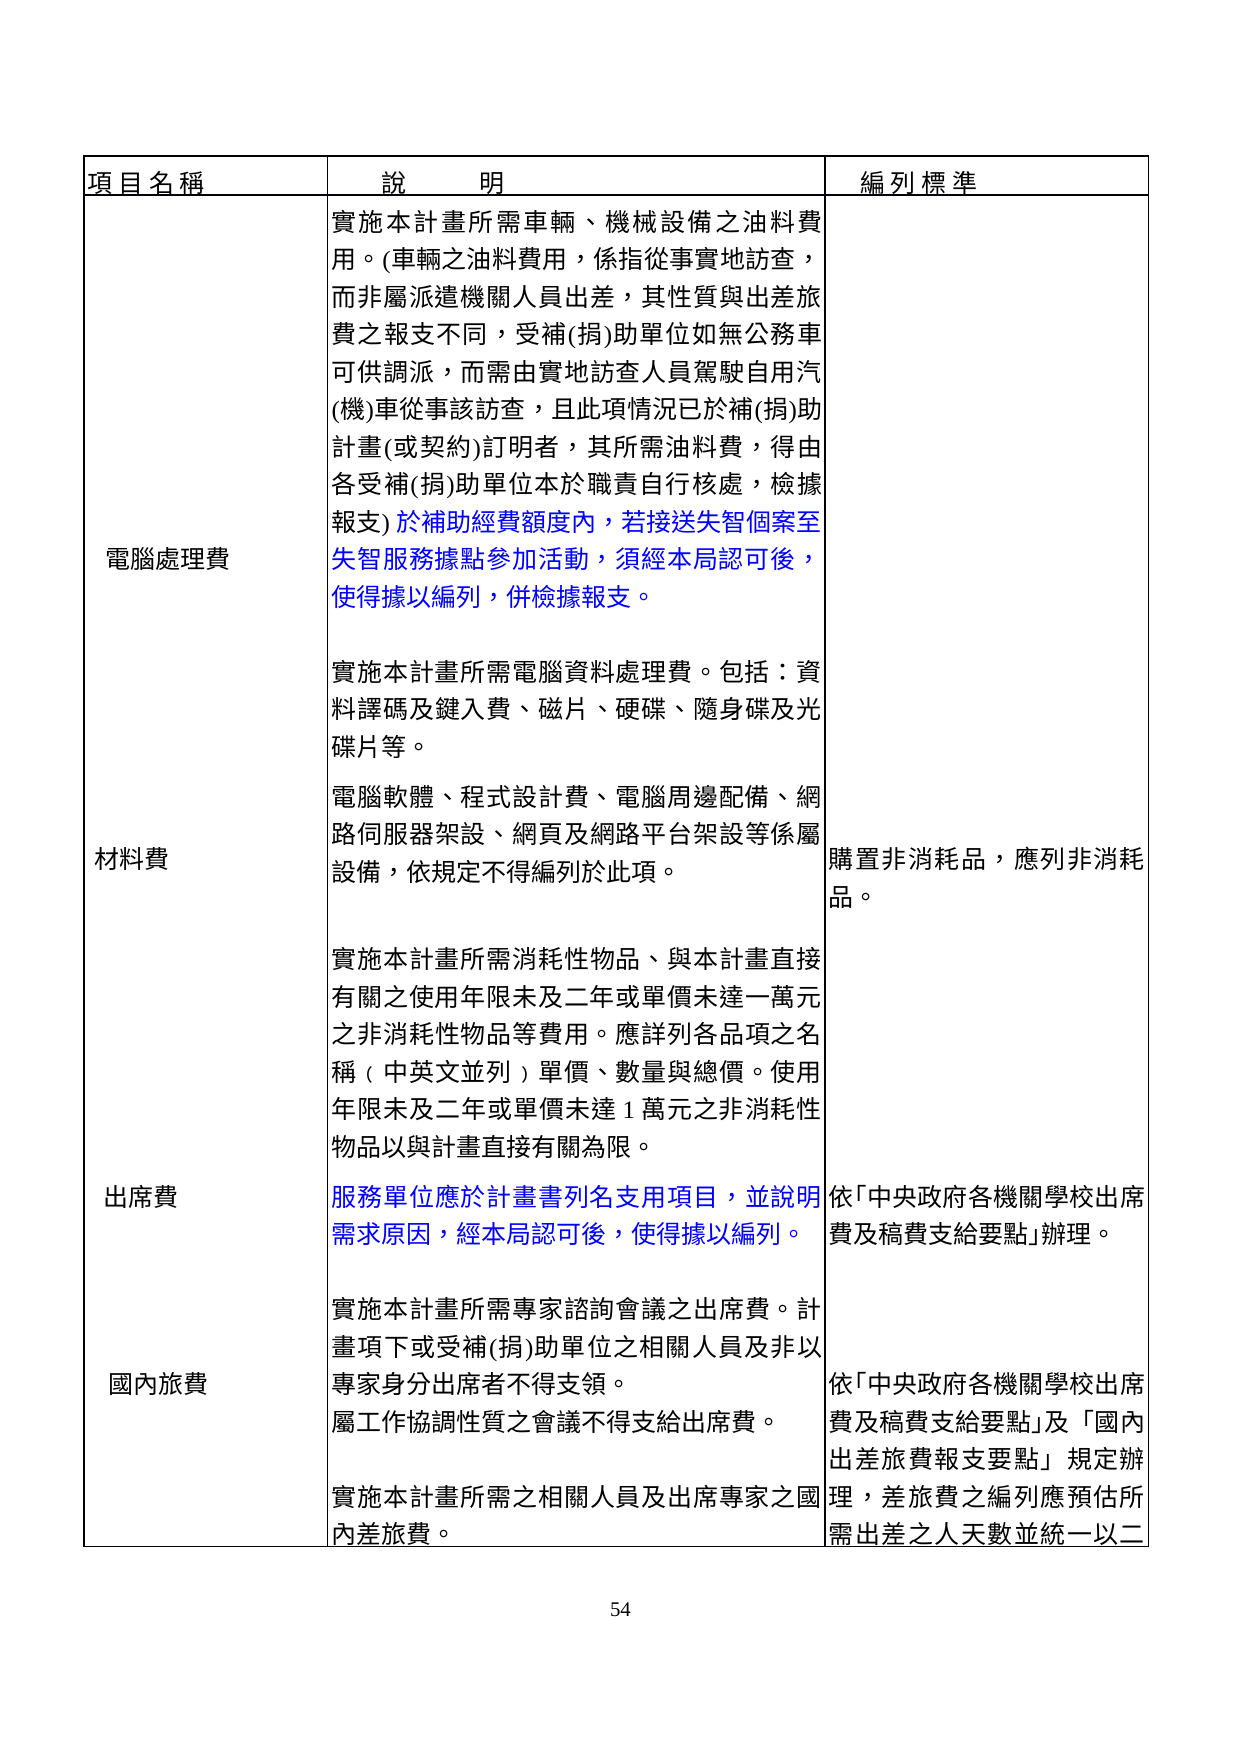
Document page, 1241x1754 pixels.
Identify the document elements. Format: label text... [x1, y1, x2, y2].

table_header 說 明 [328, 157, 824, 194]
table_cell 購置非消耗品，應列非消耗品。 依｢中央政府各機關學校出席費及稿費支給要點｣辦理。 依｢中央政府各機關學校出席費及稿費支給要點｣及「國內出差旅費報支要點」規定辦理，差旅費之編列應預估所需出差之人天數並統一以二 [826, 196, 1148, 1546]
table_cell 電腦處理費 材料費 出席費 國內旅費 [85, 196, 327, 1546]
table_header 項 目 名 稱 [85, 157, 327, 194]
table_cell 實施本計畫所需車輛、機械設備之油料費用。(車輛之油料費用，係指從事實地訪查，而非屬派遣機關人員出差，其性質與出差旅費之報支不同，受補(捐)助單位如無公務車可供調派，而需由實地訪查人員駕駛自用汽(機)車從事該訪查，且此項情況已於補(捐)助計畫(或契約)訂明者，其所需油料費，得由各受補(捐)助單位本於職責自行核處，檢據報支) 於補助經費額度內，若接送失智個案至失智服務據點參加活動，須經本局認可後，使得據以編列，併檢據報支。 實施本計畫所需電腦資料處理費。包括：資料譯碼及鍵入費、磁片、硬碟、隨身碟及光碟片等。 電腦軟體、程式設計費、電腦周邊配備、網路伺服器架設、網頁及網路平台架設等係屬設備，依規定不得編列於此項。 實施本計畫所需消耗性物品、與本計畫直接有關之使用年限未及二年或單價未達一萬元之非消耗性物品等費用。應詳列各品項之名稱﹙中英文並列﹚單價、數量與總價。使用年限未及二年或單價未達1萬元之非消耗性物品以與計畫直接有關為限。 服務單位應於計畫書列名支用項目，並說明需求原因，經本局認可後，使得據以編列。 實施本計畫所需專家諮詢會議之出席費。計畫項下或受補(捐)助單位之相關人員及非以專家身分出席者不得支領。 屬工作協調性質之會議不得支給出席費。 實施本計畫所需之相關人員及出席專家之國內差旅費。 [328, 196, 824, 1546]
table_header 編 列 標 準 [826, 157, 1148, 194]
